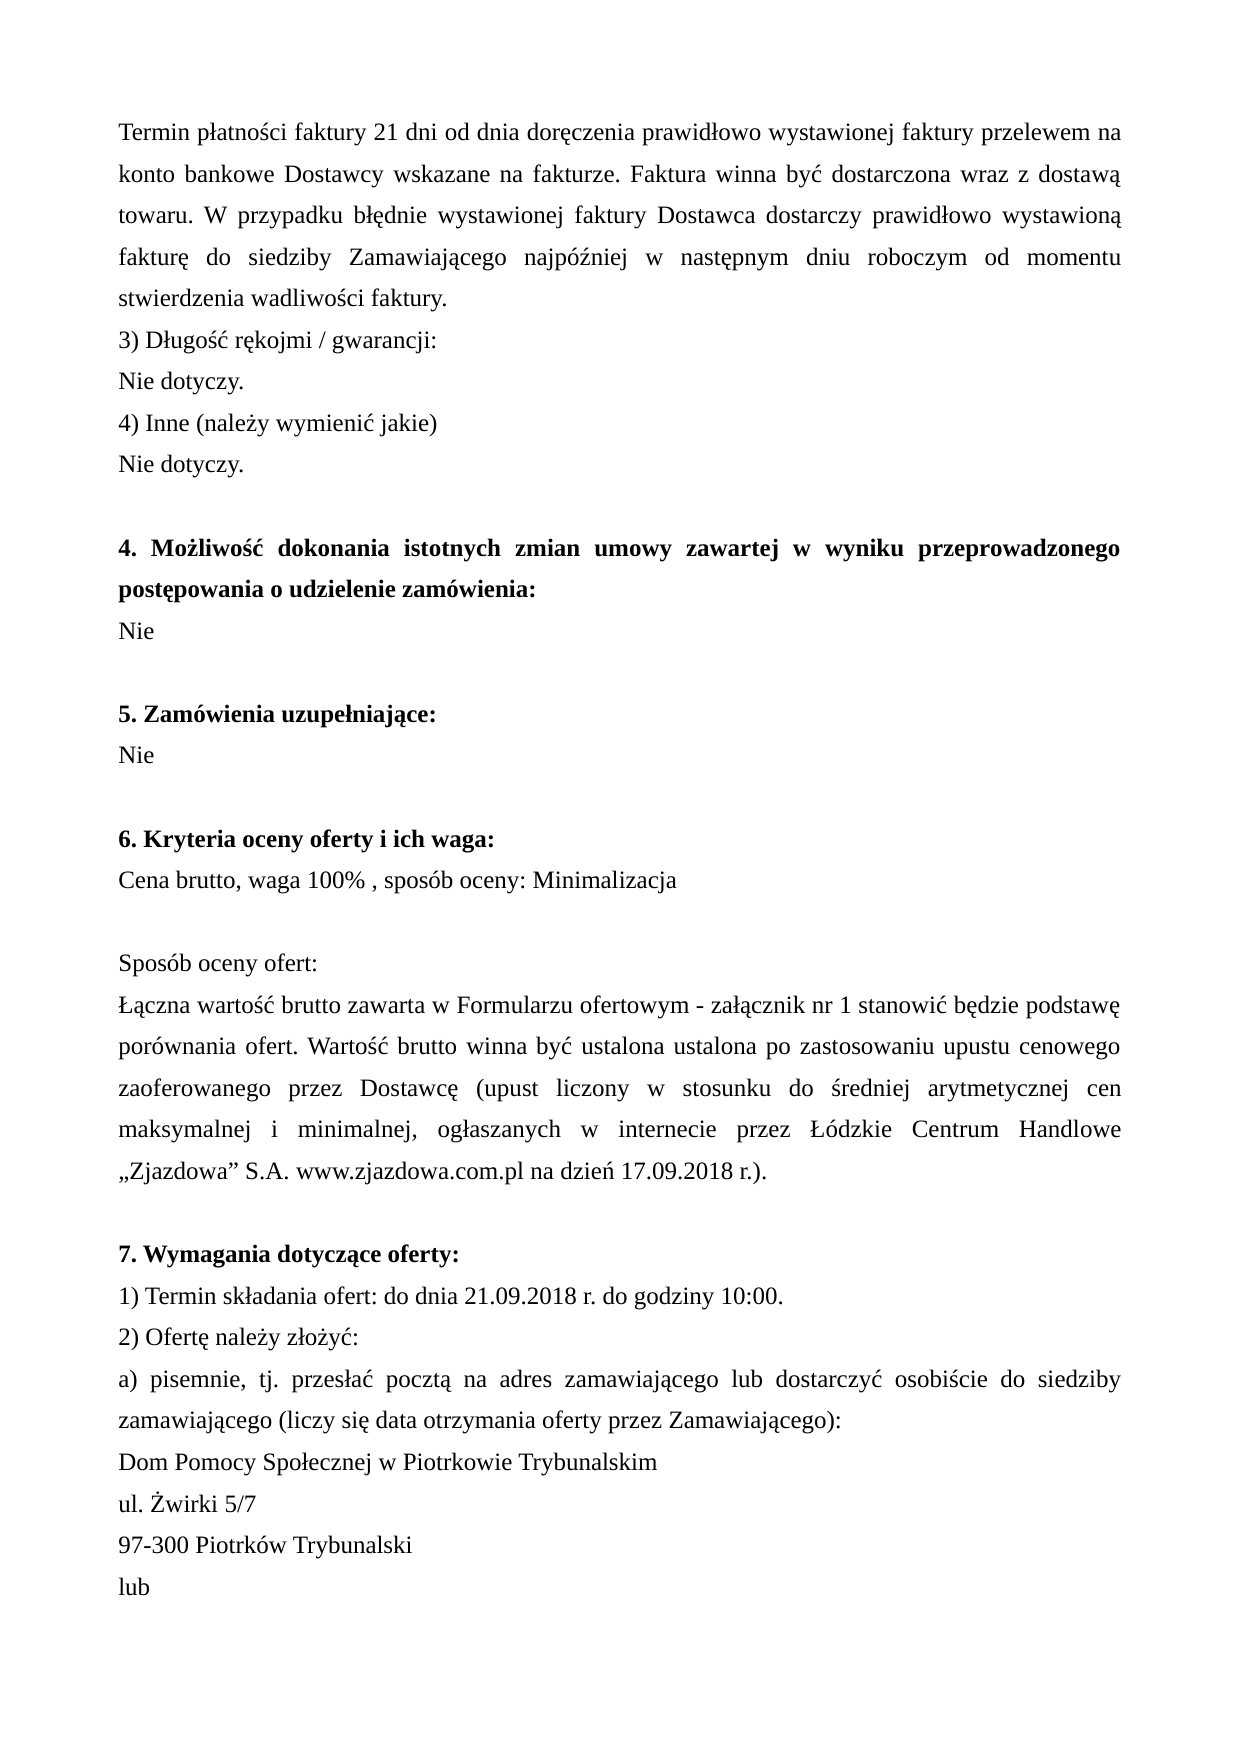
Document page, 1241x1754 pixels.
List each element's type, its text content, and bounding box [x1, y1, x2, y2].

text Dom Pomocy Społecznej w Piotrkowie Trybunalskim [118, 1448, 1122, 1476]
text Nie [118, 742, 1122, 769]
text Termin płatności faktury 21 dni od dnia doręczenia prawidłowo wystawionej faktury przelewem na konto bankowe Dostawcy wskazane na fakturze. Faktura winna być dostarczona wraz z dostawą towaru. W przypadku błędnie wystawionej faktury Dostawca dostarczy prawidłowo wystawioną fakturę do siedziby Zamawiającego najpóźniej w następnym dniu roboczym od momentu stwierdzenia wadliwości faktury. [118, 118, 1122, 312]
text Łączna wartość brutto zawarta w Formularzu ofertowym - załącznik nr 1 stanowić będzie podstawę porównania ofert. Wartość brutto winna być ustalona ustalona po zastosowaniu upustu cenowego zaoferowanego przez Dostawcę (upust liczony w stosunku do średniej arytmetycznej cen maksymalnej i minimalnej, ogłaszanych w internecie przez Łódzkie Centrum Handlowe „Zjazdowa” S.A. www.zjazdowa.com.pl na dzień 17.09.2018 r.). [118, 991, 1122, 1185]
text Nie dotyczy. [118, 451, 1122, 478]
text 3) Długość rękojmi / gwarancji: [118, 326, 1122, 354]
text 2) Ofertę należy złożyć: [118, 1323, 1122, 1351]
text Cena brutto, waga 100% , sposób oceny: Minimalizacja [118, 866, 1122, 894]
text Nie [118, 617, 1122, 644]
text lub [118, 1573, 1122, 1601]
text a) pisemnie, tj. przesłać pocztą na adres zamawiającego lub dostarczyć osobiście do siedziby zamawiającego (liczy się data otrzymania oferty przez Zamawiającego): [118, 1365, 1122, 1434]
text 6. Kryteria oceny oferty i ich waga: [118, 825, 1122, 852]
text 7. Wymagania dotyczące oferty: [118, 1240, 1122, 1268]
text 4. Możliwość dokonania istotnych zmian umowy zawartej w wyniku przeprowadzonego postępowania o udzielenie zamówienia: [118, 534, 1122, 603]
text 1) Termin składania ofert: do dnia 21.09.2018 r. do godziny 10:00. [118, 1282, 1122, 1309]
text 97-300 Piotrków Trybunalski [118, 1531, 1122, 1559]
text 5. Zamówienia uzupełniające: [118, 700, 1122, 728]
text ul. Żwirki 5/7 [118, 1490, 1122, 1517]
text 4) Inne (należy wymienić jakie) [118, 409, 1122, 437]
text Sposób oceny ofert: [118, 949, 1122, 977]
text Nie dotyczy. [118, 367, 1122, 395]
